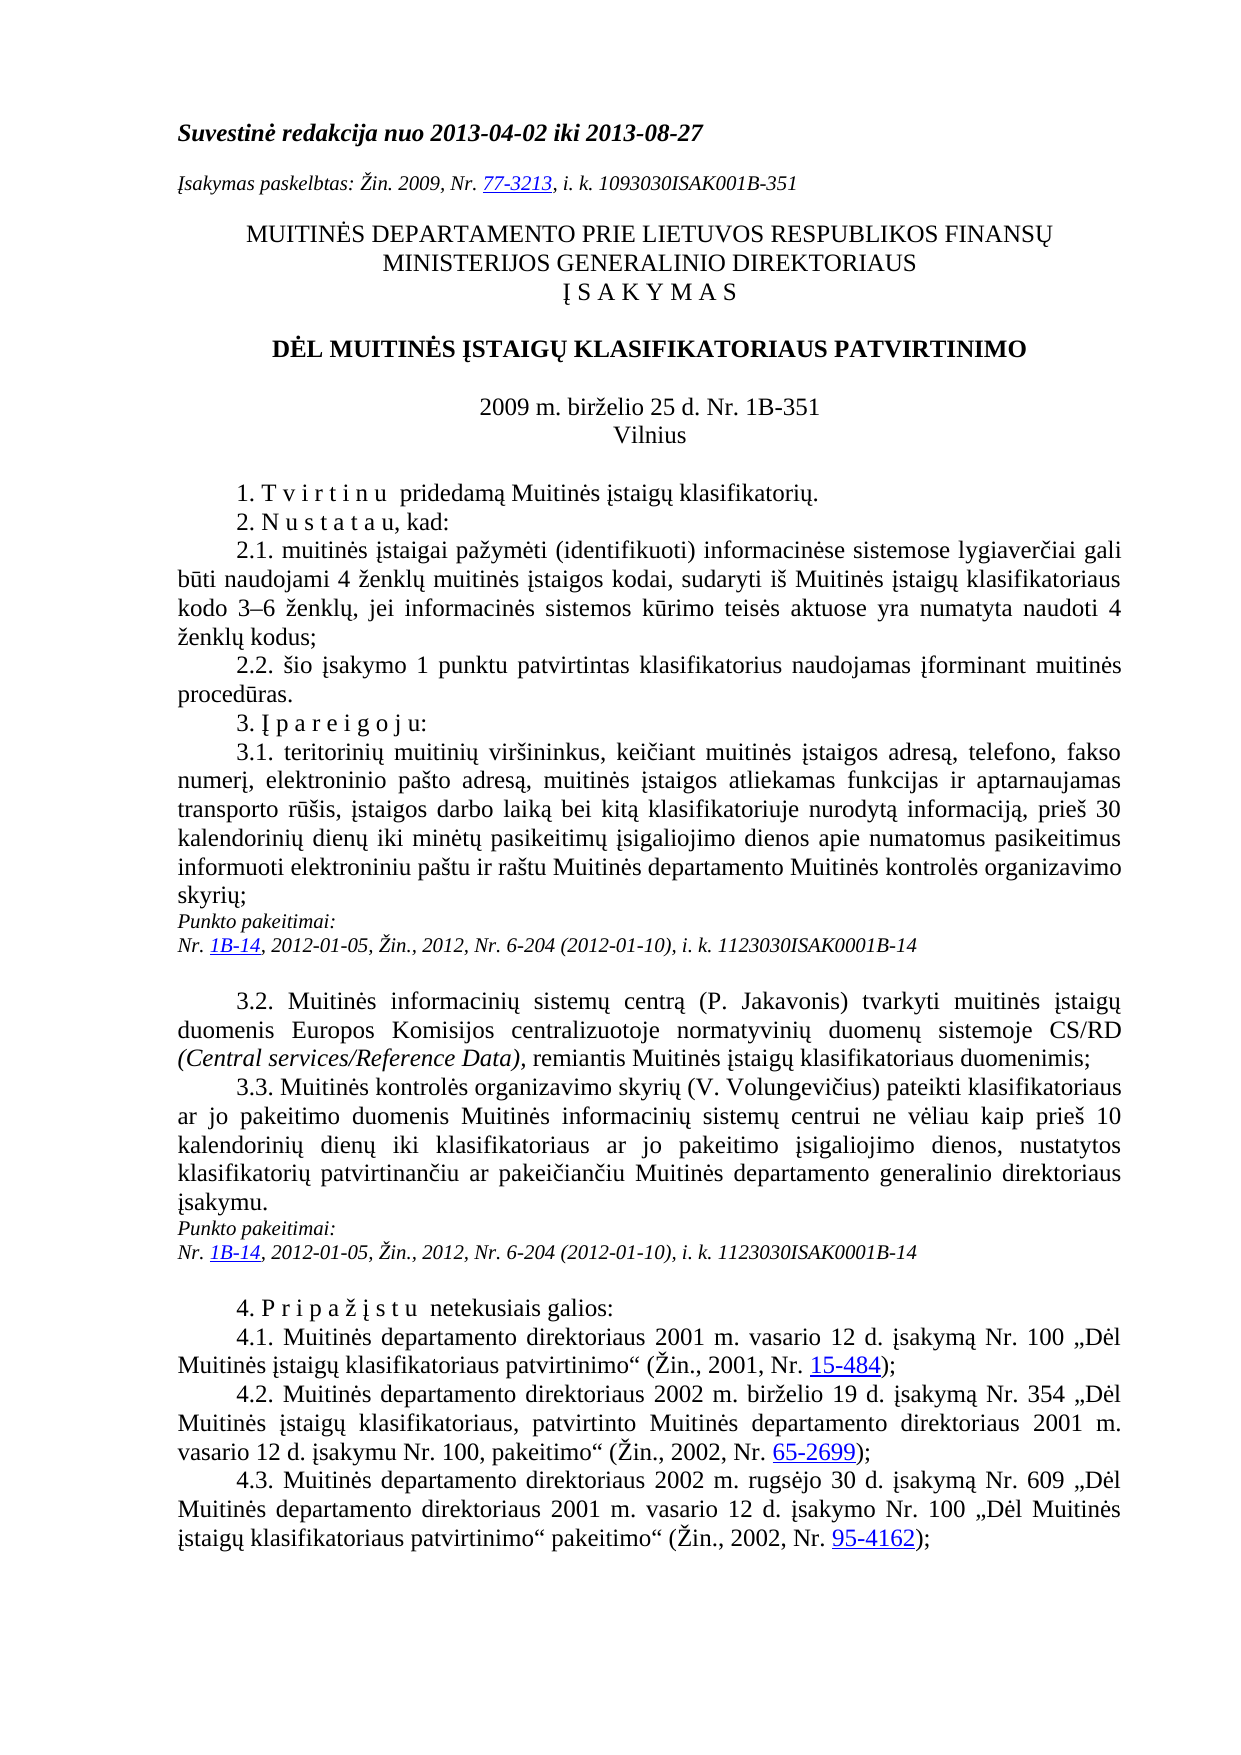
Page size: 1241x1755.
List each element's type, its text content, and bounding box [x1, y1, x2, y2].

text 2.2. šio įsakymo 1 punktu patvirtintas klasifikatorius naudojamas įforminant muitinės procedūras. [177, 650, 1122, 708]
text Nr. 1B-14, 2012-01-05, Žin., 2012, Nr. 6-204 (2012-01-10), i. k. 1123030ISAK0001B-14 [177, 933, 1122, 957]
text 4.2. Muitinės departamento direktoriaus 2002 m. birželio 19 d. įsakymą Nr. 354 „Dėl Muitinės įstaigų klasifikatoriaus, patvirtinto Muitinės departamento direktoriaus 2001 m. vasario 12 d. įsakymu Nr. 100, pakeitimo“ (Žin., 2002, Nr. 65-2699); [177, 1379, 1122, 1465]
text 2. Nustatau, kad: [177, 507, 1122, 535]
text 4.1. Muitinės departamento direktoriaus 2001 m. vasario 12 d. įsakymą Nr. 100 „Dėl Muitinės įstaigų klasifikatoriaus patvirtinimo“ (Žin., 2001, Nr. 15-484); [177, 1322, 1122, 1379]
text MUITINĖS DEPARTAMENTO PRIE LIETUVOS RESPUBLIKOS FINANSŲ MINISTERIJOS GENERALINIO DIREKTORIAUS [177, 219, 1122, 277]
text 3.3. Muitinės kontrolės organizavimo skyrių (V. Volungevičius) pateikti klasifikatoriaus ar jo pakeitimo duomenis Muitinės informacinių sistemų centrui ne vėliau kaip prieš 10 kalendorinių dienų iki klasifikatoriaus ar jo pakeitimo įsigaliojimo dienos, nustatytos klasifikatorių patvirtinančiu ar pakeičiančiu Muitinės departamento generalinio direktoriaus įsakymu. [177, 1072, 1122, 1216]
text ĮSAKYMAS [177, 277, 1122, 305]
text Suvestinė redakcija nuo 2013-04-02 iki 2013-08-27 [177, 118, 1122, 147]
text 3.2. Muitinės informacinių sistemų centrą (P. Jakavonis) tvarkyti muitinės įstaigų duomenis Europos Komisijos centralizuotoje normatyvinių duomenų sistemoje CS/RD (Central services/Reference Data), remiantis Muitinės įstaigų klasifikatoriaus duomenimis; [177, 986, 1122, 1072]
text 4.3. Muitinės departamento direktoriaus 2002 m. rugsėjo 30 d. įsakymą Nr. 609 „Dėl Muitinės departamento direktoriaus 2001 m. vasario 12 d. įsakymo Nr. 100 „Dėl Muitinės įstaigų klasifikatoriaus patvirtinimo“ pakeitimo“ (Žin., 2002, Nr. 95-4162); [177, 1465, 1122, 1552]
text Punkto pakeitimai: [177, 1216, 1122, 1240]
text 4. Pripažįstu netekusiais galios: [177, 1293, 1122, 1322]
text DĖL MUITINĖS ĮSTAIGŲ KLASIFIKATORIAUS PATVIRTINIMO [177, 334, 1122, 363]
text 3. Įpareigoju: [177, 708, 1122, 737]
text 3.1. teritorinių muitinių viršininkus, keičiant muitinės įstaigos adresą, telefono, fakso numerį, elektroninio pašto adresą, muitinės įstaigos atliekamas funkcijas ir aptarnaujamas transporto rūšis, įstaigos darbo laiką bei kitą klasifikatoriuje nurodytą informaciją, prieš 30 kalendorinių dienų iki minėtų pasikeitimų įsigaliojimo dienos apie numatomus pasikeitimus informuoti elektroniniu paštu ir raštu Muitinės departamento Muitinės kontrolės organizavimo skyrių; [177, 737, 1122, 909]
text Vilnius [177, 420, 1122, 449]
text Įsakymas paskelbtas: Žin. 2009, Nr. 77-3213, i. k. 1093030ISAK001B-351 [177, 171, 1122, 195]
text 2009 m. birželio 25 d. Nr. 1B-351 [177, 392, 1122, 420]
text Nr. 1B-14, 2012-01-05, Žin., 2012, Nr. 6-204 (2012-01-10), i. k. 1123030ISAK0001B-14 [177, 1240, 1122, 1264]
text 2.1. muitinės įstaigai pažymėti (identifikuoti) informacinėse sistemose lygiaverčiai gali būti naudojami 4 ženklų muitinės įstaigos kodai, sudaryti iš Muitinės įstaigų klasifikatoriaus kodo 3–6 ženklų, jei informacinės sistemos kūrimo teisės aktuose yra numatyta naudoti 4 ženklų kodus; [177, 535, 1122, 650]
text Punkto pakeitimai: [177, 909, 1122, 933]
text 1. Tvirtinu pridedamą Muitinės įstaigų klasifikatorių. [177, 478, 1122, 507]
